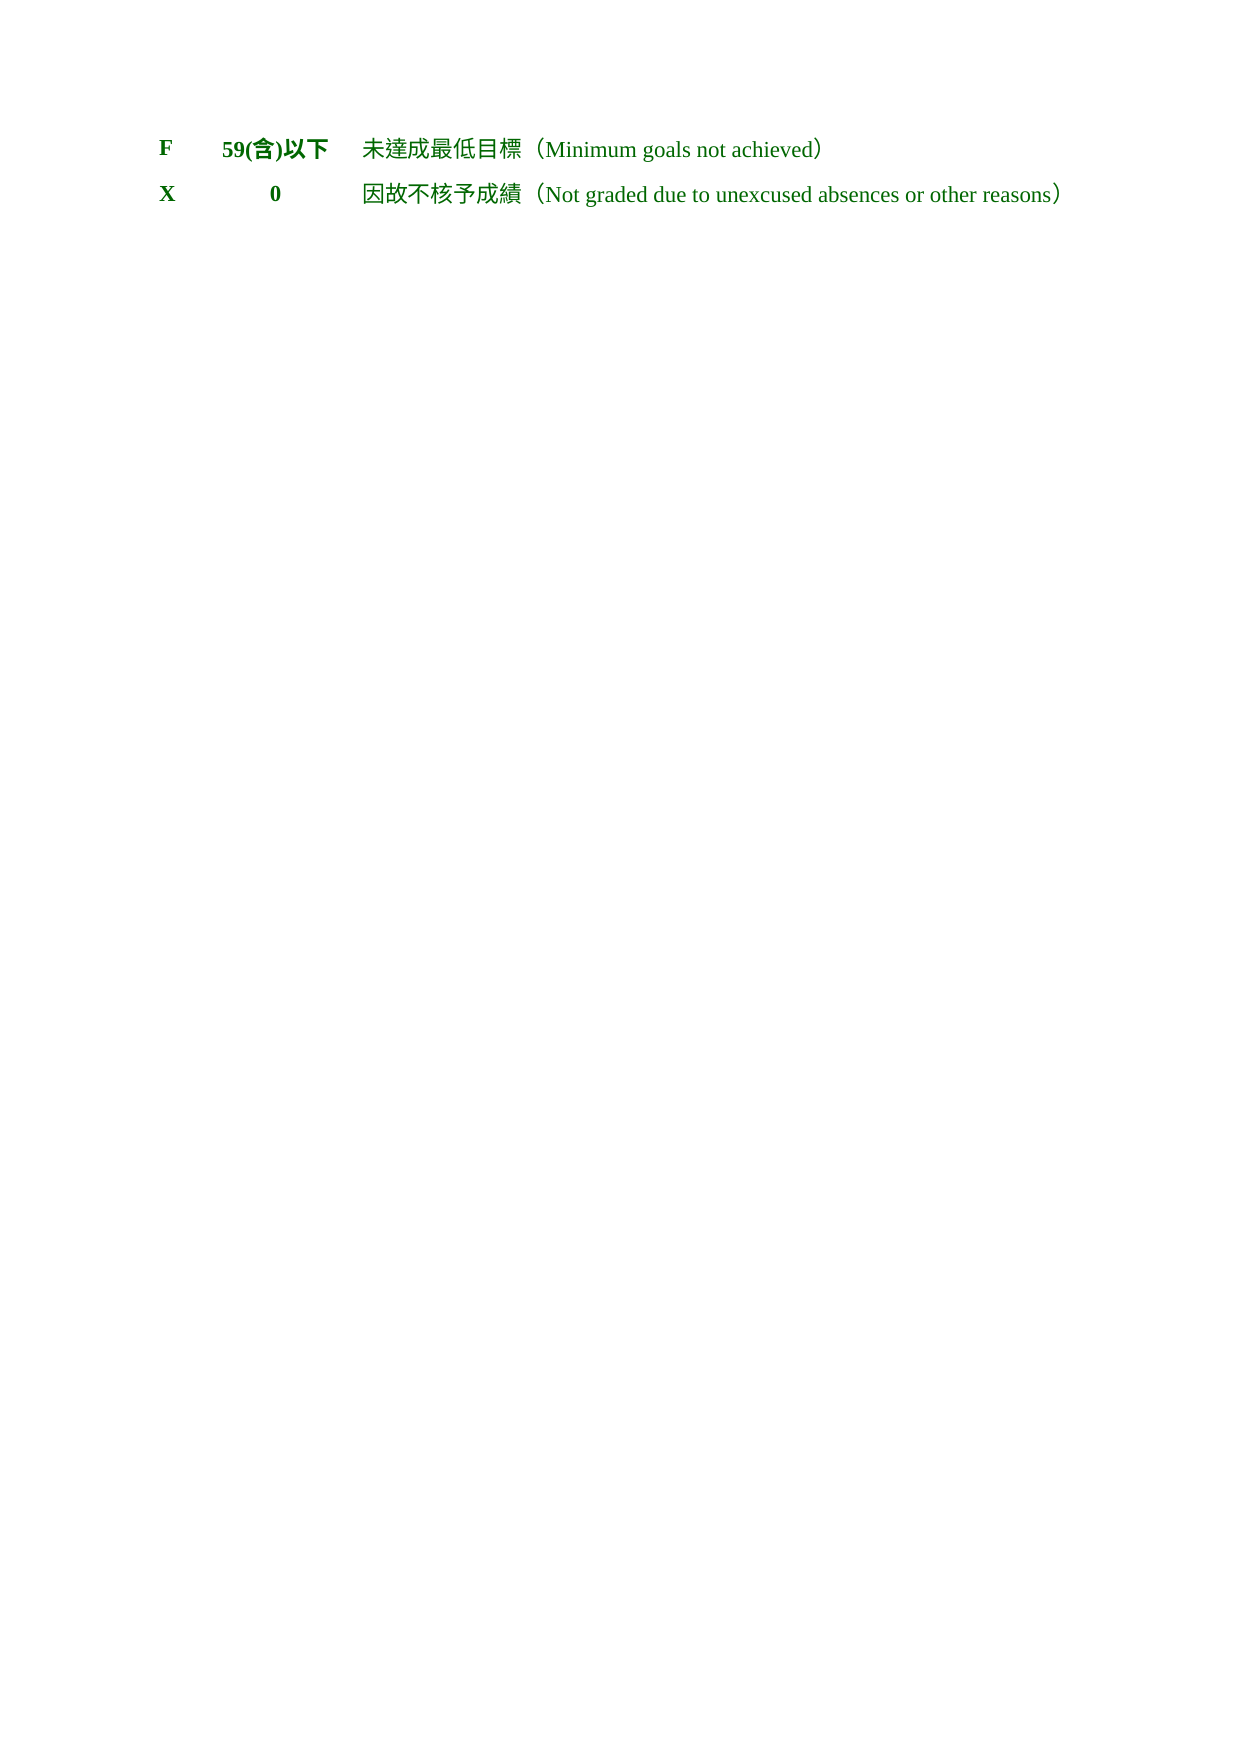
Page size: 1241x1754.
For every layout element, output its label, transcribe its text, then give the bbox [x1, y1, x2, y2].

table_cell 因故不核予成績（Not graded due to unexcused absences or other reasons） [351, 164, 1107, 209]
table_cell 59(含)以下 [200, 118, 351, 164]
table_cell F [148, 118, 200, 164]
table_cell X [148, 164, 200, 209]
table_cell 未達成最低目標（Minimum goals not achieved） [351, 118, 1107, 164]
table_cell 0 [200, 164, 351, 209]
